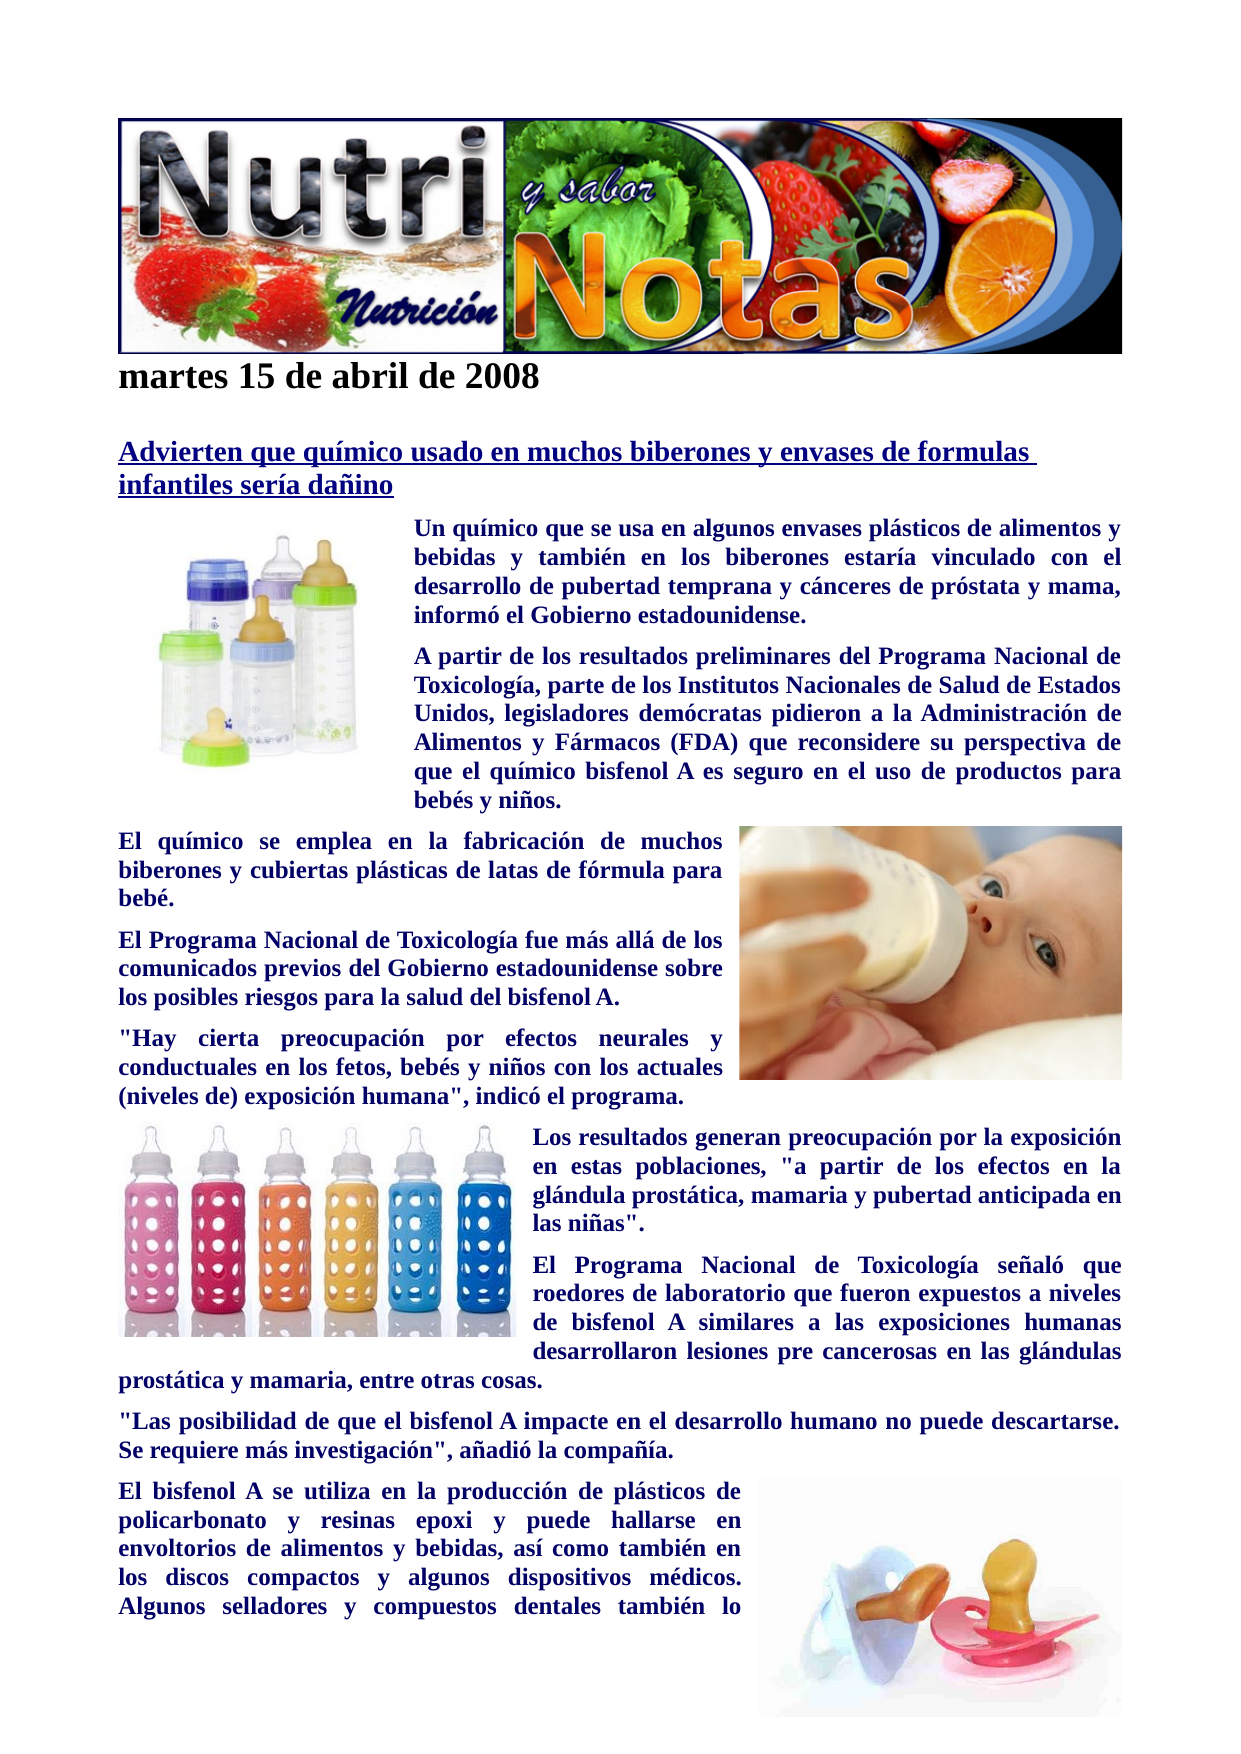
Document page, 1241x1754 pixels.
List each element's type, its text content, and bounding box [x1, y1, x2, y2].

text El químico se emplea en la fabricación de muchos biberones y cubiertas plásticas de latas de fórmula para bebé. [118, 826, 739, 912]
text Los resultados generan preocupación por la exposición en estas poblaciones, "a partir de los efectos en la glándula prostática, mamaria y pubertad anticipada en las niñas". [517, 1122, 1122, 1237]
text El Programa Nacional de Toxicología señaló que roedores de laboratorio que fueron expuestos a niveles de bisfenol A similares a las exposiciones humanas desarrollaron lesiones pre cancerosas en las glándulas prostática y mamaria, entre otras cosas. [118, 1250, 1122, 1393]
picture [118, 513, 398, 794]
picture [118, 118, 1123, 354]
subtitle martes 15 de abril de 2008 [118, 354, 1122, 396]
text El Programa Nacional de Toxicología fue más allá de los comunicados previos del Gobierno estadounidense sobre los posibles riesgos para la salud del bisfenol A. [118, 925, 739, 1011]
text "Hay cierta preocupación por efectos neurales y conductuales en los fetos, bebés y niños con los actuales (niveles de) exposición humana", indicó el programa. [118, 1023, 1122, 1110]
text A partir de los resultados preliminares del Programa Nacional de Toxicología, parte de los Institutos Nacionales de Salud de Estados Unidos, legisladores demócratas pidieron a la Administración de Alimentos y Fármacos (FDA) que reconsidere su perspectiva de que el químico bisfenol A es seguro en el uso de productos para bebés y niños. [118, 641, 1122, 813]
subtitle Advierten que químico usado en muchos biberones y envases de formulas infantiles sería dañino [118, 434, 1122, 501]
text "Las posibilidad de que el bisfenol A impacte en el desarrollo humano no puede descartarse. Se requiere más investigación", añadió la compañía. [118, 1406, 1122, 1463]
text Un químico que se usa en algunos envases plásticos de alimentos y bebidas y también en los biberones estaría vinculado con el desarrollo de pubertad temprana y cánceres de próstata y mama, informó el Gobierno estadounidense. [398, 513, 1122, 628]
text El bisfenol A se utiliza en la producción de plásticos de policarbonato y resinas epoxi y puede hallarse en envoltorios de alimentos y bebidas, así como también en los discos compactos y algunos dispositivos médicos. Algunos selladores y compuestos dentales también lo [118, 1476, 758, 1620]
picture [118, 1122, 517, 1337]
picture [739, 826, 1123, 1080]
picture [758, 1476, 1123, 1717]
